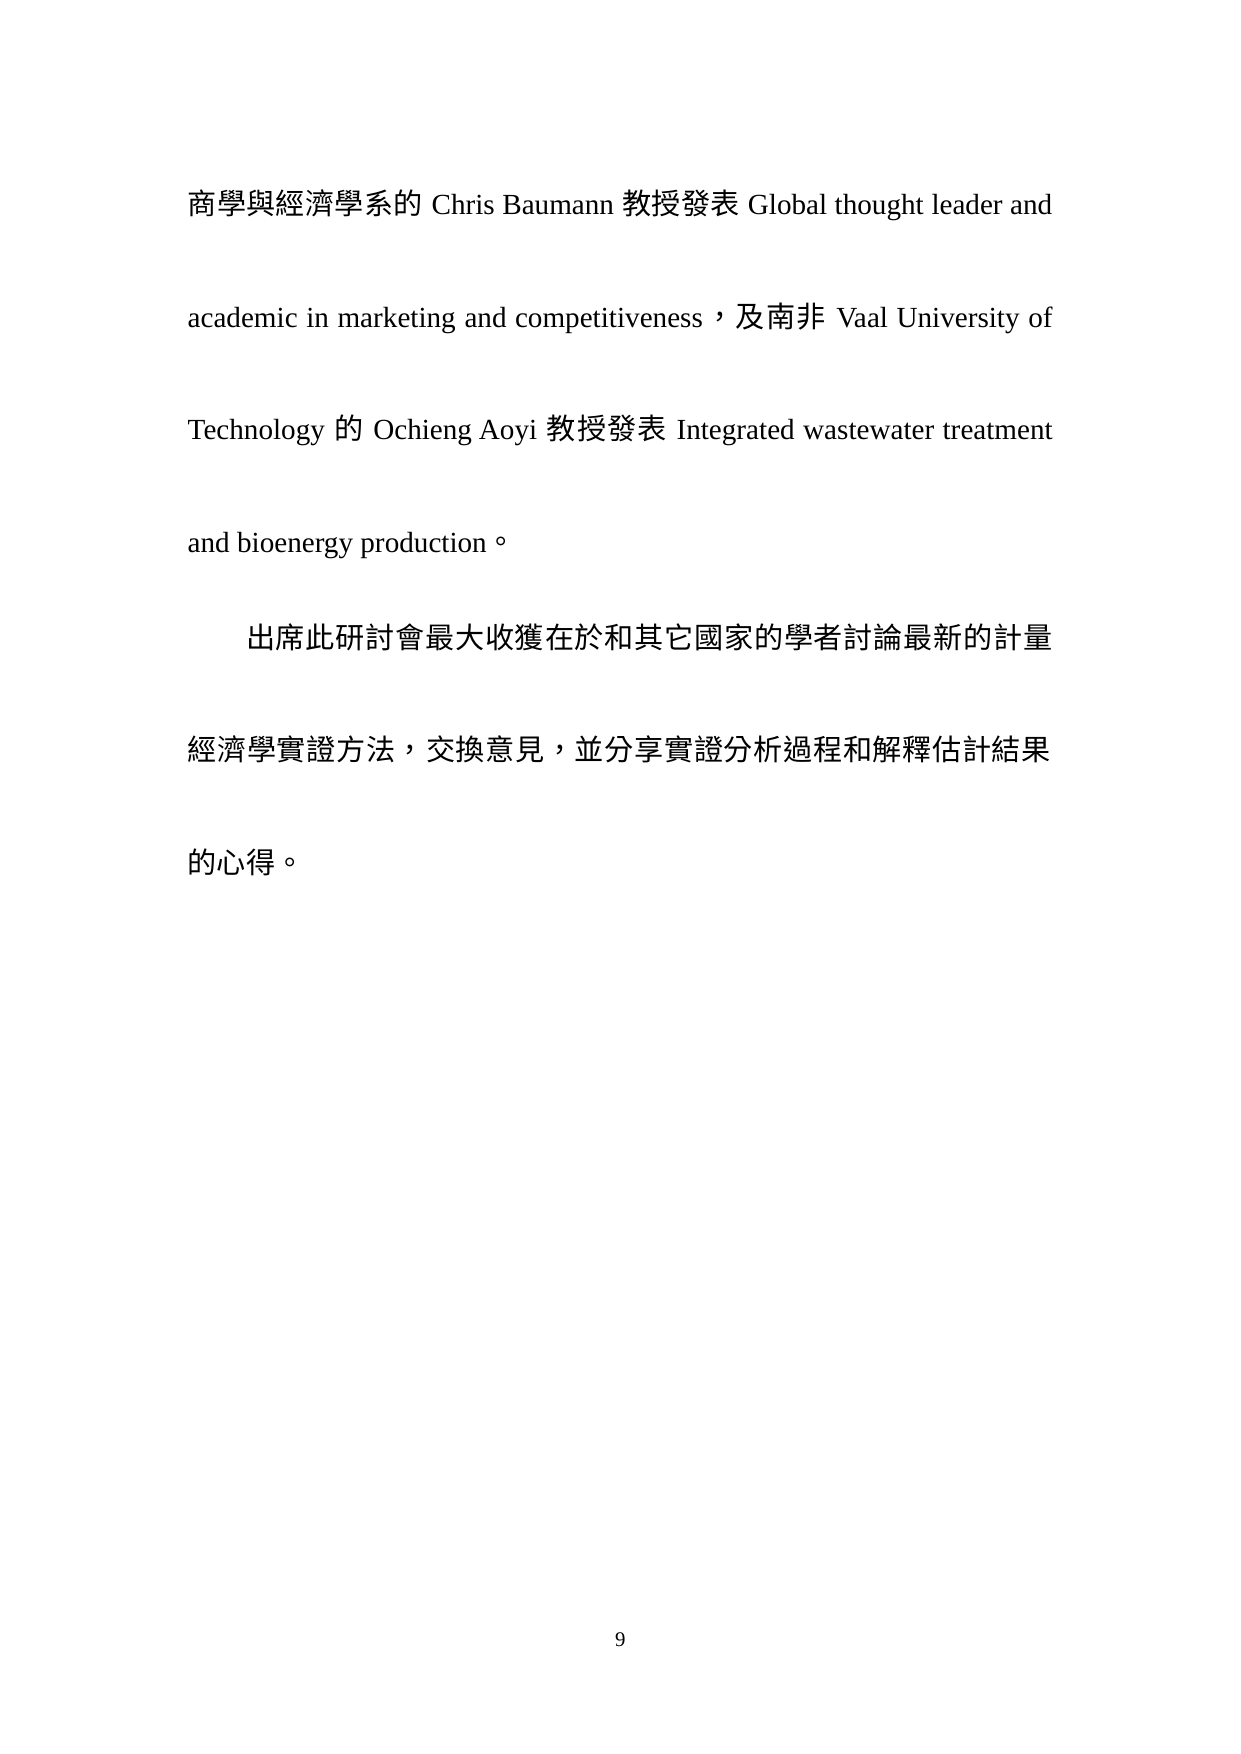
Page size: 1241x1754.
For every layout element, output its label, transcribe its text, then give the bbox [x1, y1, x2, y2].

text 商學與經濟學系的 Chris Baumann 教授發表 Global thought leader and academic in marketing and competitiveness，及南非 Vaal University of Technology 的 Ochieng Aoyi 教授發表 Integrated wastewater treatment and bioenergy production。 [187, 164, 1053, 577]
text 出席此研討會最大收獲在於和其它國家的學者討論最新的計量經濟學實證方法，交換意見，並分享實證分析過程和解釋估計結果的心得。 [187, 598, 1053, 898]
